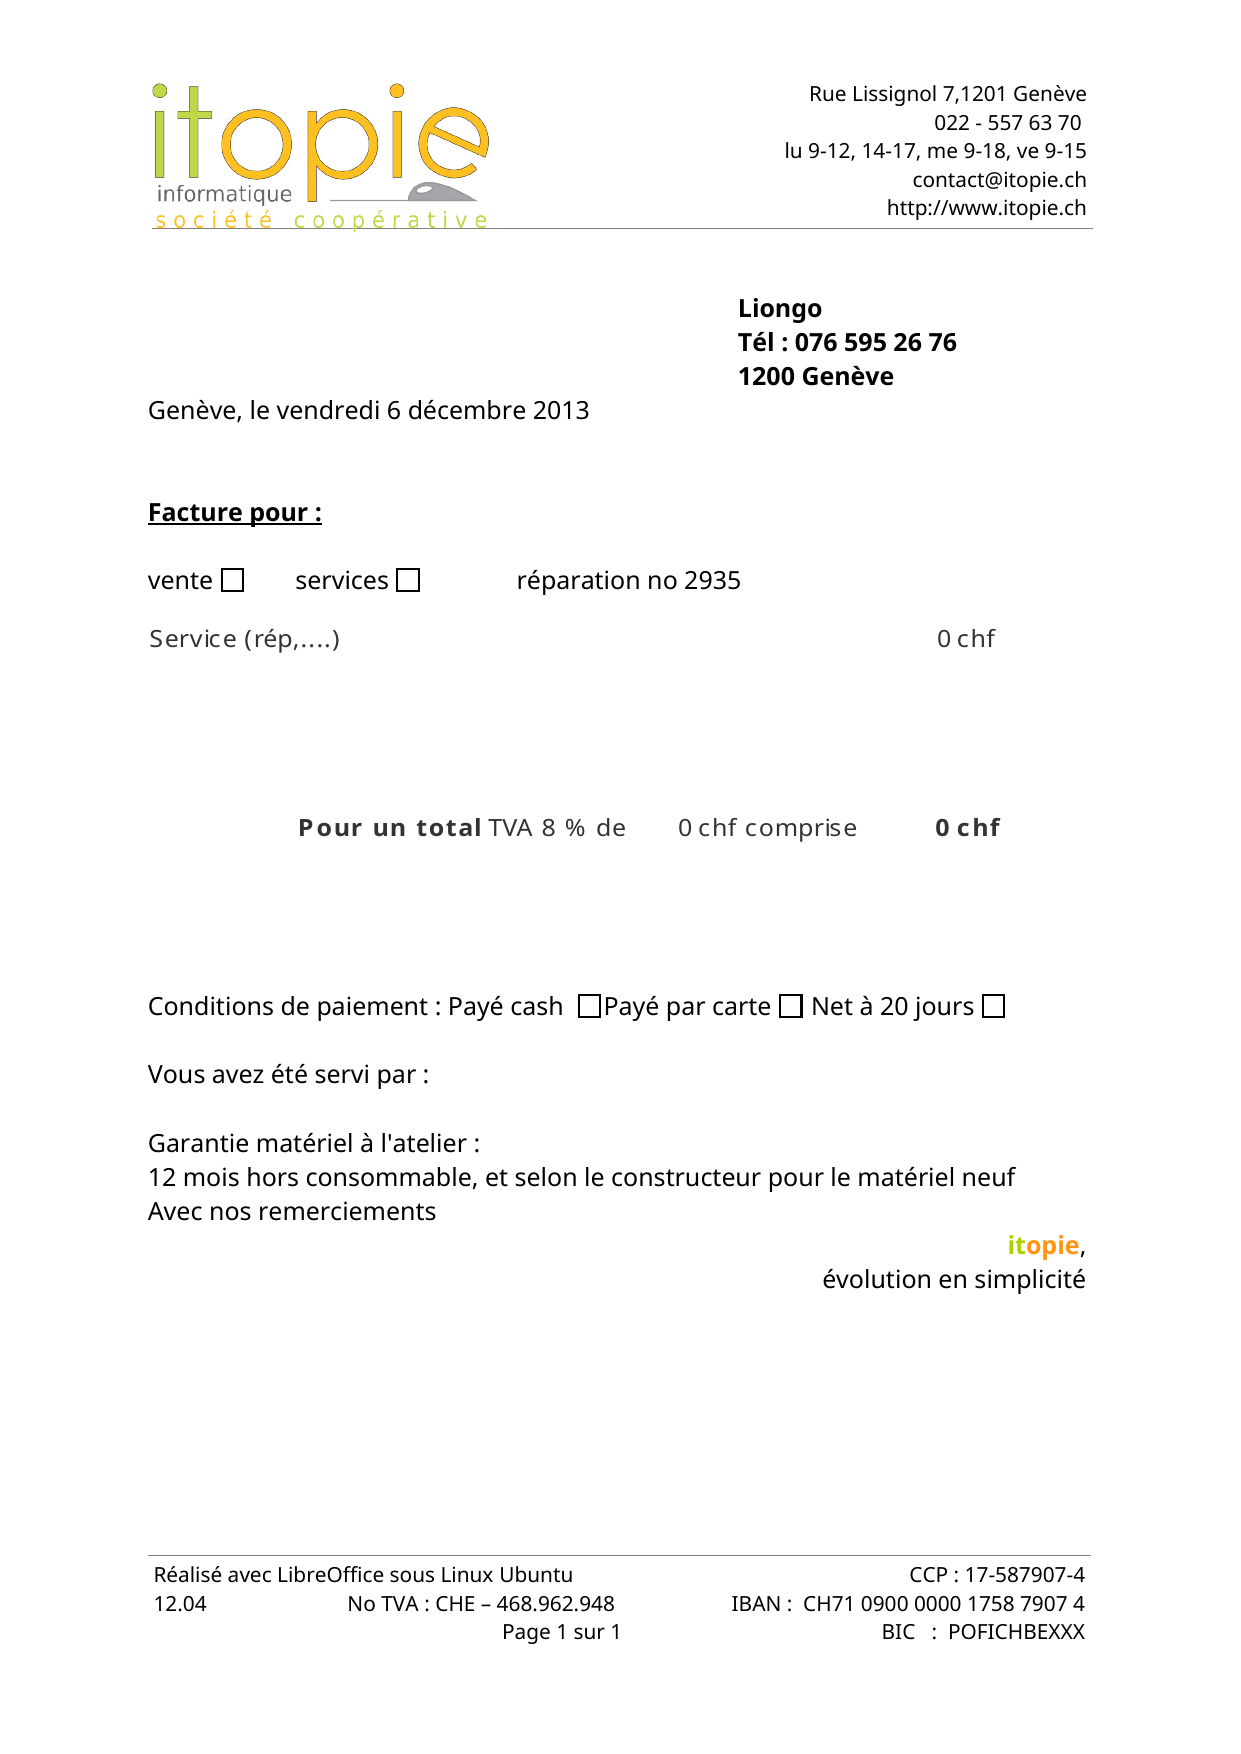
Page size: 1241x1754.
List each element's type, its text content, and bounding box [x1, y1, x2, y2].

text évolution en simplicité [148, 1262, 1093, 1296]
text itopie, [148, 1227, 1093, 1262]
text Facture pour : [148, 495, 1093, 529]
text Tél : 076 595 26 76 [148, 324, 1093, 358]
text 1200 Genève [148, 358, 1093, 392]
text 12 mois hors consommable, et selon le constructeur pour le matériel neuf [148, 1159, 1093, 1193]
text vente services réparation no 2935 [148, 563, 1093, 597]
text Conditions de paiement : Payé cash Payé par carte Net à 20 jours [148, 989, 1093, 1023]
picture [138, 72, 500, 244]
text Liongo [148, 290, 1093, 324]
text Vous avez été servi par : [148, 1057, 1093, 1091]
text Avec nos remerciements [148, 1193, 1093, 1227]
text Garantie matériel à l'atelier : [148, 1125, 1093, 1159]
text Genève, le vendredi 6 décembre 2013 [148, 392, 1093, 427]
